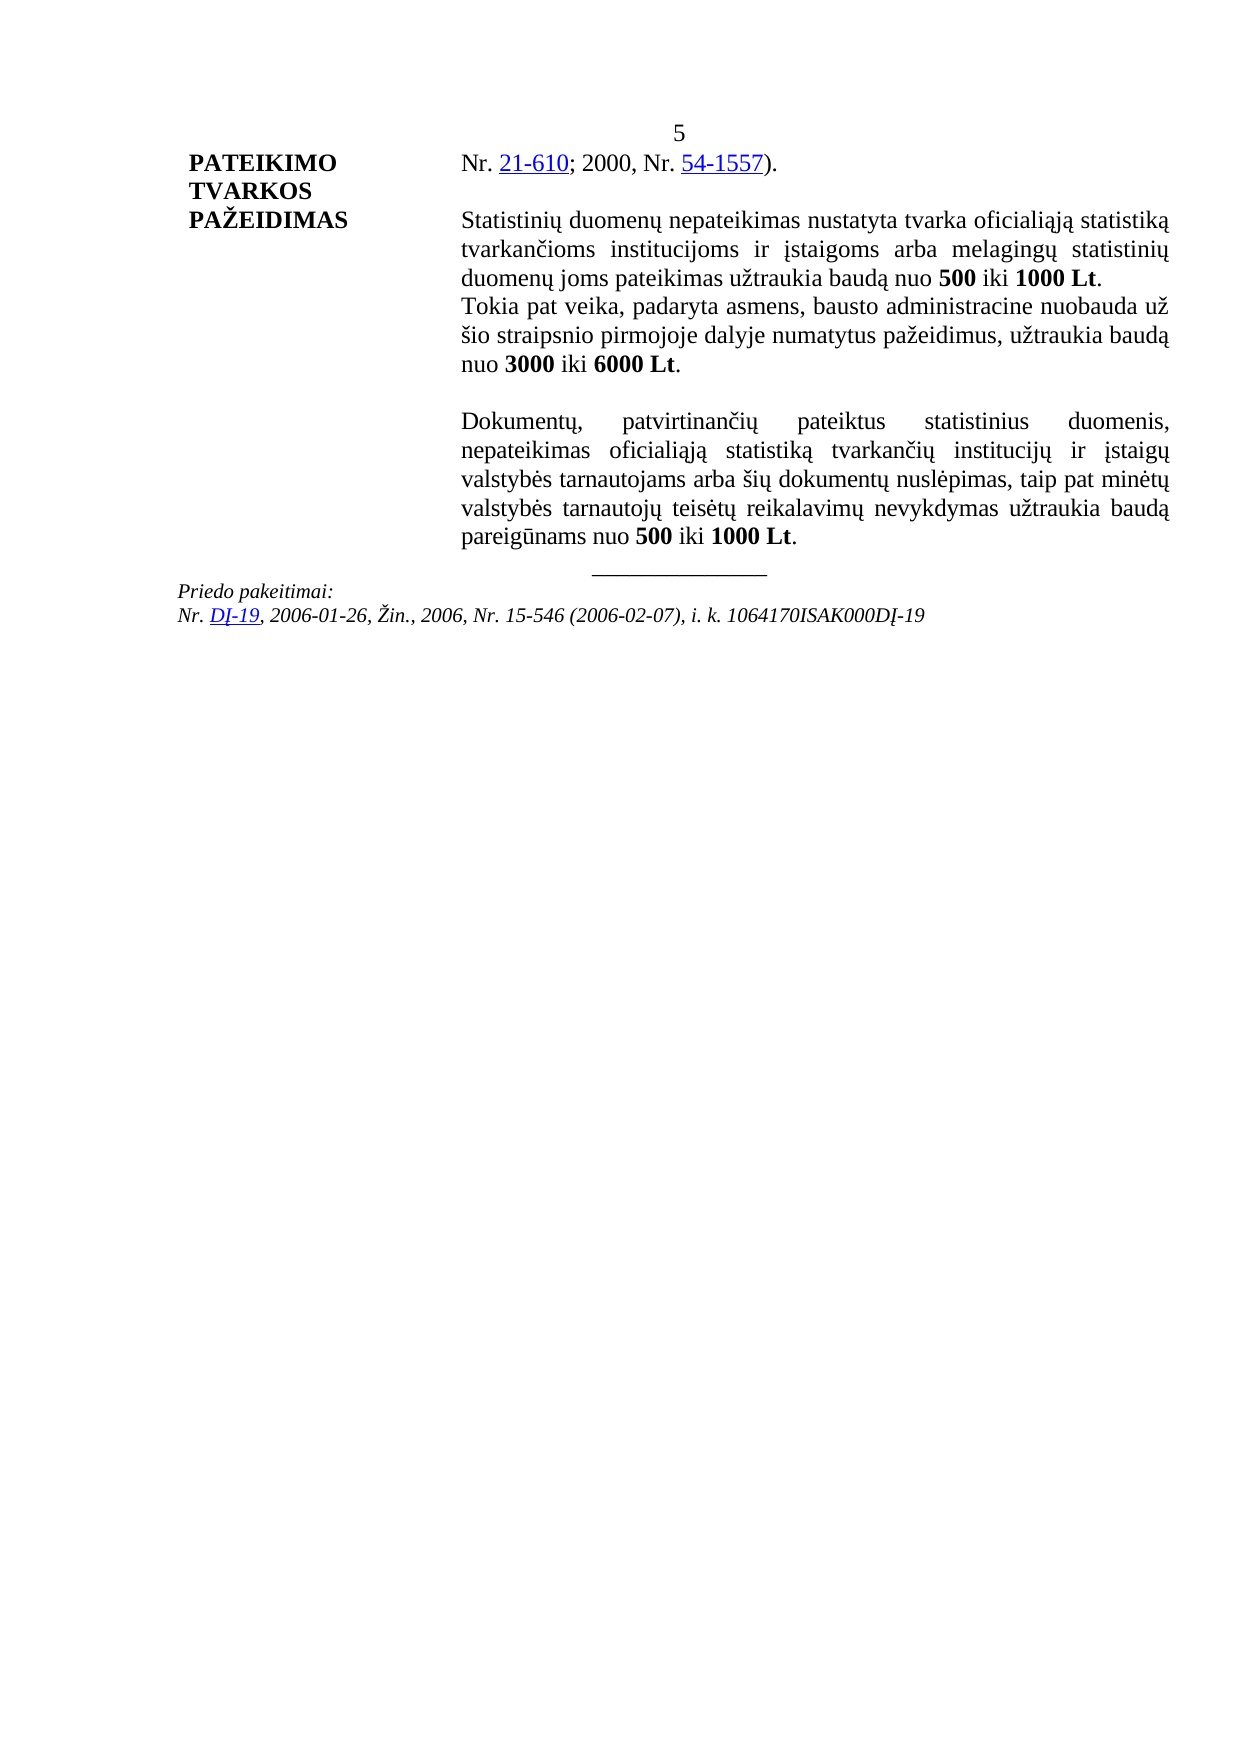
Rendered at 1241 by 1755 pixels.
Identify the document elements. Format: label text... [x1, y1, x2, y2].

text Nr. DĮ-19, 2006-01-26, Žin., 2006, Nr. 15-546 (2006-02-07), i. k. 1064170ISAK000DĮ-19 [177, 603, 1181, 627]
text Priedo pakeitimai: [177, 579, 1181, 603]
text ______________ [177, 550, 1181, 579]
table_cell PATEIKIMO TVARKOS PAŽEIDIMAS [177, 148, 449, 550]
table_cell Nr. 21-610; 2000, Nr. 54-1557). Statistinių duomenų nepateikimas nustatyta tvarka oficialiąją statistiką tvarkančioms institucijoms ir įstaigoms arba melagingų statistinių duomenų joms pateikimas užtraukia baudą nuo 500 iki 1000 Lt. Tokia pat veika, padaryta asmens, bausto administracine nuobauda už šio straipsnio pirmojoje dalyje numatytus pažeidimus, užtraukia baudą nuo 3000 iki 6000 Lt. Dokumentų, patvirtinančių pateiktus statistinius duomenis, nepateikimas oficialiąją statistiką tvarkančių institucijų ir įstaigų valstybės tarnautojams arba šių dokumentų nuslėpimas, taip pat minėtų valstybės tarnautojų teisėtų reikalavimų nevykdymas užtraukia baudą pareigūnams nuo 500 iki 1000 Lt. [450, 148, 1181, 550]
